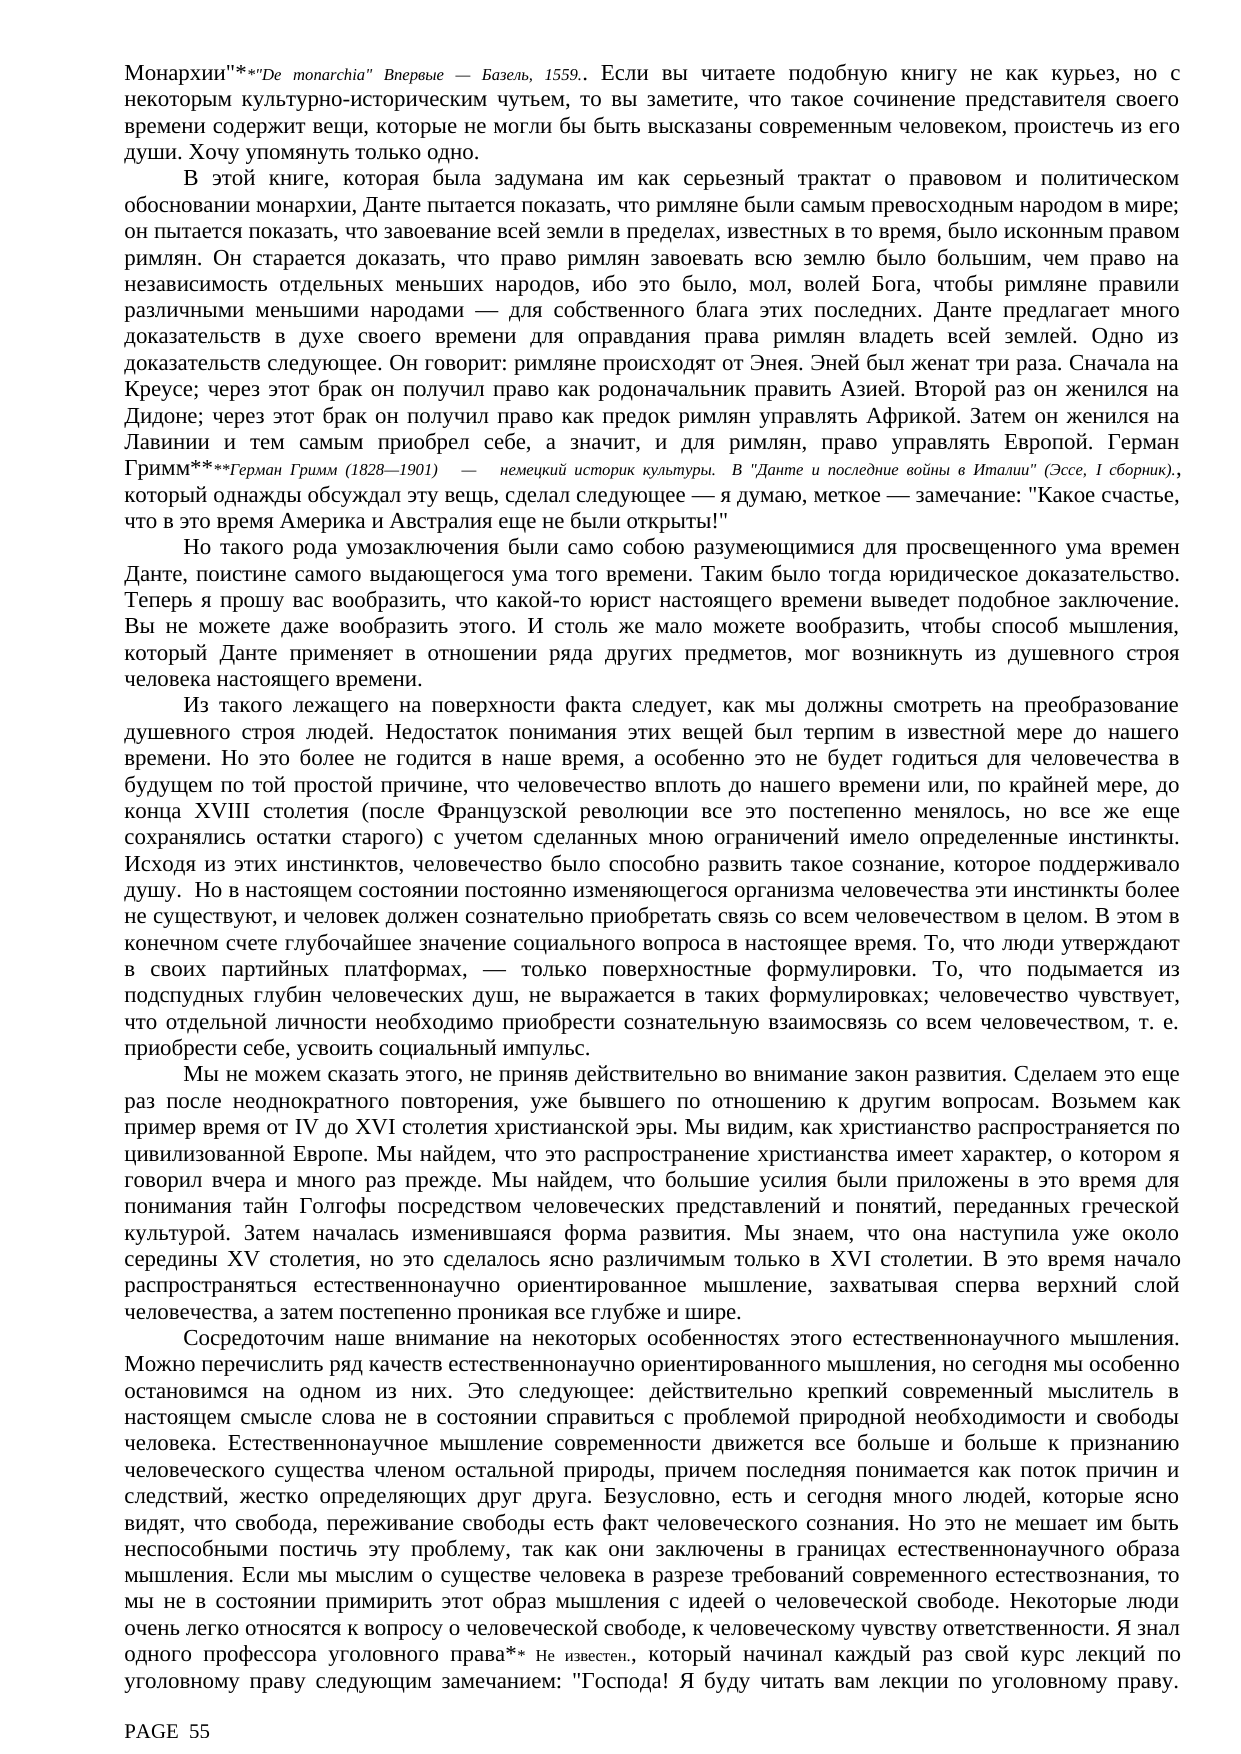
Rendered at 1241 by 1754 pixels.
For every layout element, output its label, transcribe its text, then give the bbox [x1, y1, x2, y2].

text Но такого рода умозаключения были само собою разумеющимися для просвещенного ума времен Данте, поистине самого выдающегося ума того времени. Таким было тогда юридическое доказательство. Теперь я прошу вас вообразить, что какой-то юрист настоящего времени выведет подобное заключение. Вы не можете даже вообразить этого. И столь же мало можете вообразить, чтобы способ мышления, который Данте применяет в отношении ряда других предметов, мог возникнуть из душевного строя человека настоящего времени. [124, 533, 1181, 692]
text Монархии"**"De monarchia" Впервые — Базель, 1559.. Если вы читаете подобную книгу не как курьез, но с некоторым культурно-историческим чутьем, то вы заметите, что такое сочинение представителя своего времени содержит вещи, которые не могли бы быть высказаны современным человеком, проистечь из его души. Хочу упомянуть только одно. [124, 59, 1181, 164]
text В этой книге, которая была задумана им как серьезный трактат о правовом и политическом обосновании монархии, Данте пытается показать, что римляне были самым превосходным народом в мире; он пытается показать, что завоевание всей земли в пределах, известных в то время, было исконным правом римлян. Он старается доказать, что право римлян завоевать всю землю было большим, чем право на независимость отдельных меньших народов, ибо это было, мол, волей Бога, чтобы римляне правили различными меньшими народами — для собственного блага этих последних. Данте предлагает много доказательств в духе своего времени для оправдания права римлян владеть всей землей. Одно из доказательств следующее. Он говорит: римляне происходят от Энея. Эней был женат три раза. Сначала на Креусе; через этот брак он получил право как родоначальник править Азией. Второй раз он женился на Дидоне; через этот брак он получил право как предок римлян управлять Африкой. Затем он женился на Лавинии и тем самым приобрел себе, а значит, и для римлян, право управлять Европой. Герман Гримм****Герман Гримм (1828—1901) — немецкий историк культуры. В "Данте и последние войны в Италии" (Эссе, I сборник)., который однажды обсуждал эту вещь, сделал следующее — я думаю, меткое — замечание: "Какое счастье, что в это время Америка и Австралия еще не были открыты!" [124, 164, 1181, 533]
text Сосредоточим наше внимание на некоторых особенностях этого естественнонаучного мышления. Можно перечислить ряд качеств естественнонаучно ориентированного мышления, но сегодня мы особенно остановимся на одном из них. Это следующее: действительно крепкий современный мыслитель в настоящем смысле слова не в состоянии справиться с проблемой природной необходимости и свободы человека. Естественнонаучное мышление современности движется все больше и больше к признанию человеческого существа членом остальной природы, причем последняя понимается как поток причин и следствий, жестко определяющих друг друга. Безусловно, есть и сегодня много людей, которые ясно видят, что свобода, переживание свободы есть факт человеческого сознания. Но это не мешает им быть неспособными постичь эту проблему, так как они заключены в границах естественнонаучного образа мышления. Если мы мыслим о существе человека в разрезе требований современного естествознания, то мы не в состоянии примирить этот образ мышления с идеей о человеческой свободе. Некоторые люди очень легко относятся к вопросу о человеческой свободе, к человеческому чувству ответственности. Я знал одного профессора уголовного права** Не известен., который начинал каждый раз свой курс лекций по уголовному праву следующим замечанием: "Господа! Я буду читать вам лекции по уголовному праву. [124, 1324, 1181, 1693]
text Из такого лежащего на поверхности факта следует, как мы должны смотреть на преобразование душевного строя людей. Недостаток понимания этих вещей был терпим в известной мере до нашего времени. Но это более не годится в наше время, а особенно это не будет годиться для человечества в будущем по той простой причине, что человечество вплоть до нашего времени или, по крайней мере, до конца XVIII столетия (после Французской революции все это постепенно менялось, но все же еще сохранялись остатки старого) с учетом сделанных мною ограничений имело определенные инстинкты. Исходя из этих инстинктов, человечество было способно развить такое сознание, которое поддерживало душу. Но в настоящем состоянии постоянно изменяющегося организма человечества эти инстинкты более не существуют, и человек должен сознательно приобретать связь со всем человечеством в целом. В этом в конечном счете глубочайшее значение социального вопроса в настоящее время. То, что люди утверждают в своих партийных платформах, — только поверхностные формулировки. То, что подымается из подспудных глубин человеческих душ, не выражается в таких формулировках; человечество чувствует, что отдельной личности необходимо приобрести сознательную взаимосвязь со всем человечеством, т. е. приобрести себе, усвоить социальный импульс. [124, 692, 1181, 1061]
text Мы не можем сказать этого, не приняв действительно во внимание закон развития. Сделаем это еще раз после неоднократного повторения, уже бывшего по отношению к другим вопросам. Возьмем как пример время от IV до XVI столетия христианской эры. Мы видим, как христианство распространяется по цивилизованной Европе. Мы найдем, что это распространение христианства имеет характер, о котором я говорил вчера и много раз прежде. Мы найдем, что большие усилия были приложены в это время для понимания тайн Голгофы посредством человеческих представлений и понятий, переданных греческой культурой. Затем началась изменившаяся форма развития. Мы знаем, что она наступила уже около середины XV столетия, но это сделалось ясно различимым только в XVI столетии. В это время начало распространяться естественнонаучно ориентированное мышление, захватывая сперва верхний слой человечества, а затем постепенно проникая все глубже и шире. [124, 1061, 1181, 1324]
